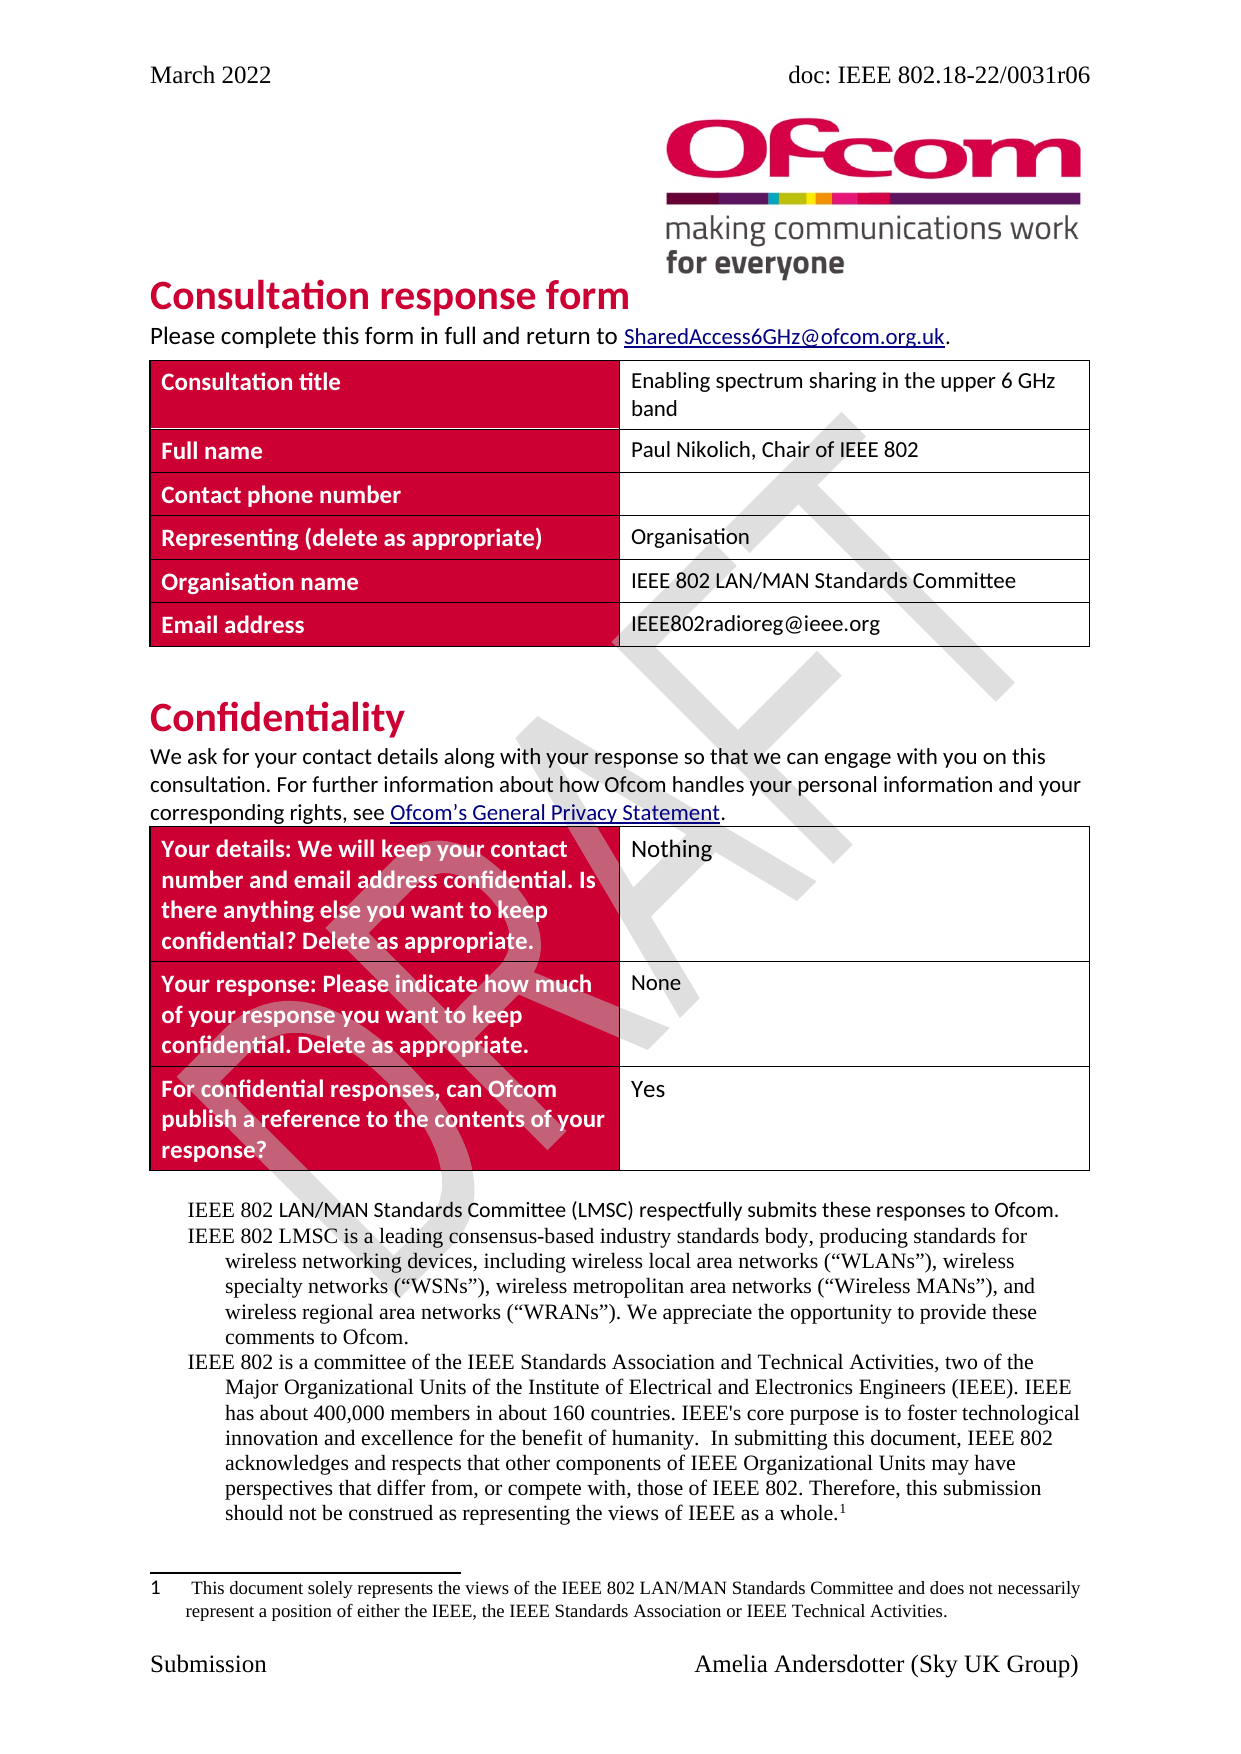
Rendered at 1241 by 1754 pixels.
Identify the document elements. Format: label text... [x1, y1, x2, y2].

table_cell Full name [151, 430, 619, 472]
table_cell [620, 473, 779, 515]
table_header Enabling spectrum sharing in the upper 6 GHz band [620, 361, 1089, 428]
text Confidentiality [150, 691, 710, 742]
table_cell IEEE 802 LAN/MAN Standards Committee [894, 560, 1089, 602]
text Please complete this form in full and return to SharedAccess6GHz@ofcom.org.uk. [150, 320, 1091, 351]
table_cell IEEE 802 LAN/MAN Standards Committee [702, 560, 895, 602]
table_header Nothing [620, 918, 645, 961]
text This document solely represents the views of the IEEE 802 LAN/MAN Standards Committee and does not necessarily represent a position of either the IEEE, the IEEE Standards Association or IEEE Technical Activities. [150, 1573, 1091, 1621]
list IEEE 802 LMSC is a leading consensus-based industry standards body, producing standards for wireless networking devices, including wireless local area networks (“WLANs”), wireless specialty networks (“WSNs”), wireless metropolitan area networks (“Wireless MANs”), and wireless regional area networks (“WRANs”). We appreciate the opportunity to provide these comments to Ofcom. [187, 1223, 1091, 1349]
text IEEE 802 LAN/MAN Standards Committee (LMSC) respectfully submits these responses to Ofcom. [468, 1196, 1091, 1223]
table_header Your details: We will keep your contact number and email address confidential. Is there anything else you want to keep confidential? Delete as appropriate. [151, 827, 619, 961]
table_cell Paul Nikolich, Chair of IEEE 802 [832, 430, 1089, 472]
table_cell Your response: Please indicate how much of your response you want to keep confidential. Delete as appropriate. [535, 962, 619, 1006]
text IEEE 802 LAN/MAN Standards Committee (LMSC) respectfully submits these responses to Ofcom. [336, 1196, 440, 1223]
table_cell Organisation name [151, 560, 619, 602]
table_header Nothing [652, 827, 1089, 961]
text We ask for your contact details along with your response so that we can engage with you on this consultation. For further information about how Ofcom handles your personal information and your corresponding rights, see Ofcom’s General Privacy Statement. [150, 742, 566, 826]
table_cell Contact phone number [151, 473, 619, 515]
picture [638, 93, 1111, 306]
table_cell Your response: Please indicate how much of your response you want to keep confidential. Delete as appropriate. [399, 962, 501, 1012]
text [701, 691, 775, 728]
text We ask for your contact details along with your response so that we can engage with you on this consultation. For further information about how Ofcom handles your personal information and your corresponding rights, see Ofcom’s General Privacy Statement. [559, 762, 664, 822]
table_header Consultation title [151, 361, 619, 428]
text We ask for your contact details along with your response so that we can engage with you on this consultation. For further information about how Ofcom handles your personal information and your corresponding rights, see Ofcom’s General Privacy Statement. [583, 742, 794, 826]
text IEEE 802 is a committee of the IEEE Standards Association and Technical Activities, two of the Major Organizational Units of the Institute of Electrical and Electronics Engineers (IEEE). IEEE has about 400,000 members in about 160 countries. IEEE's core purpose is to foster technological innovation and excellence for the benefit of humanity. In submitting this document, IEEE 802 acknowledges and respects that other components of IEEE Organizational Units may have perspectives that differ from, or compete with, those of IEEE 802. Therefore, this submission should not be construed as representing the views of IEEE as a whole. [187, 1349, 1091, 1526]
table_cell Yes [620, 1067, 1089, 1170]
table_cell [819, 473, 1089, 515]
text Consultation response form [150, 269, 1091, 320]
table_cell Your response: Please indicate how much of your response you want to keep confidential. Delete as appropriate. [476, 996, 619, 1066]
table_cell IEEE802radioreg@ieee.org [658, 603, 939, 646]
table_cell Paul Nikolich, Chair of IEEE 802 [620, 430, 822, 472]
table_cell IEEE 802 LAN/MAN Standards Committee [620, 560, 692, 602]
table_cell Your response: Please indicate how much of your response you want to keep confidential. Delete as appropriate. [237, 1033, 368, 1066]
text IEEE 802 LAN/MAN Standards Committee (LMSC) respectfully submits these responses to Ofcom. [187, 1196, 321, 1223]
table_cell For confidential responses, can Ofcom publish a reference to the contents of your response? [151, 1067, 268, 1170]
text [777, 691, 1091, 742]
table_header Nothing [620, 827, 685, 886]
table_cell Email address [151, 603, 619, 646]
text We ask for your contact details along with your response so that we can engage with you on this consultation. For further information about how Ofcom handles your personal information and your corresponding rights, see Ofcom’s General Privacy Statement. [764, 742, 1091, 826]
table_cell Your response: Please indicate how much of your response you want to keep confidential. Delete as appropriate. [151, 962, 462, 1066]
table_cell IEEE802radioreg@ieee.org [620, 603, 649, 632]
table_cell Representing (delete as appropriate) [151, 516, 619, 559]
table_cell Organisation [620, 516, 852, 559]
table_cell None [620, 962, 1089, 1066]
table_cell [850, 516, 1089, 559]
table_cell For confidential responses, can Ofcom publish a reference to the contents of your response? [412, 1067, 619, 1170]
table_cell [789, 505, 808, 515]
table_cell For confidential responses, can Ofcom publish a reference to the contents of your response? [221, 1067, 440, 1170]
table_cell IEEE802radioreg@ieee.org [937, 603, 1089, 646]
